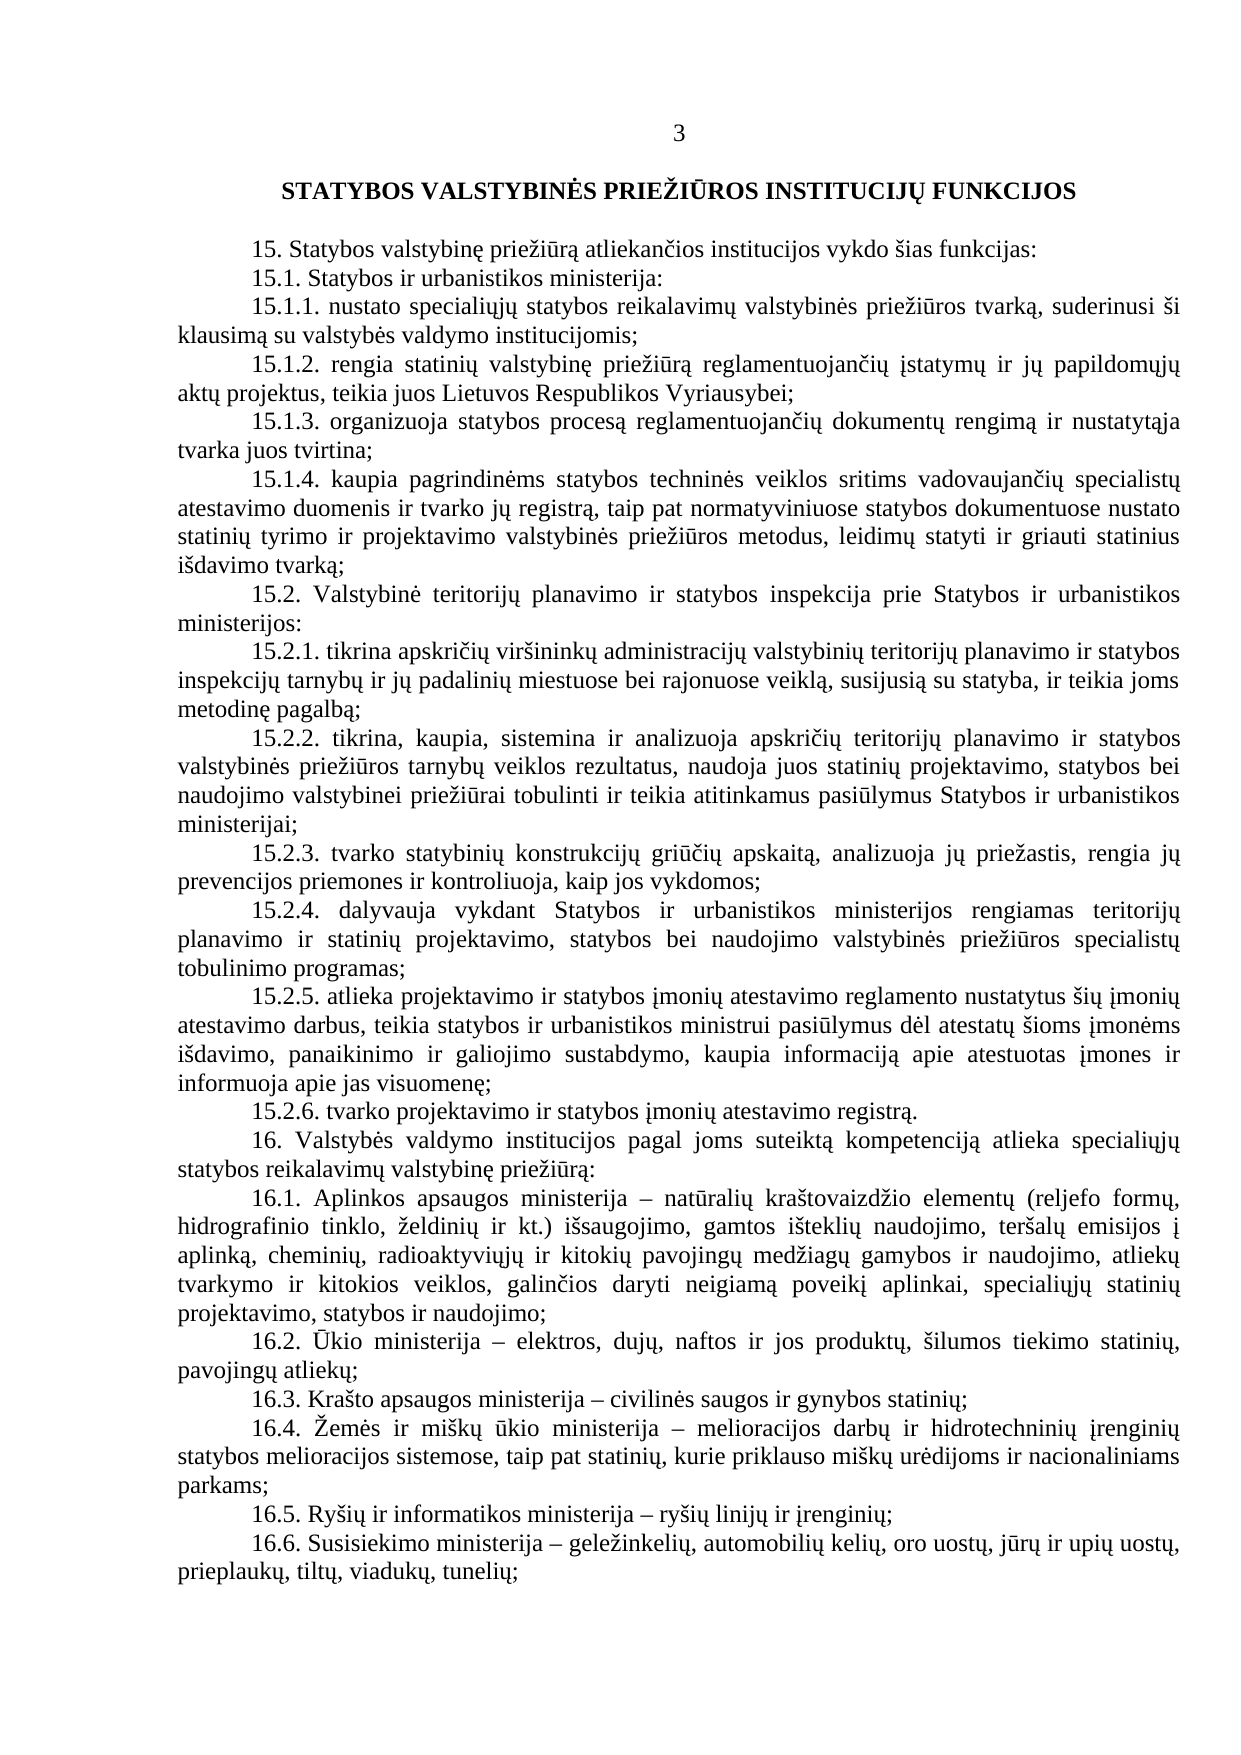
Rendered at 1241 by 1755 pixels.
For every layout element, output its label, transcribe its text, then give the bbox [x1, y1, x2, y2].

text 15.2.5. atlieka projektavimo ir statybos įmonių atestavimo reglamento nustatytus šių įmonių atestavimo darbus, teikia statybos ir urbanistikos ministrui pasiūlymus dėl atestatų šioms įmonėms išdavimo, panaikinimo ir galiojimo sustabdymo, kaupia informaciją apie atestuotas įmones ir informuoja apie jas visuomenę; [177, 981, 1181, 1096]
text 16.2. Ūkio ministerija – elektros, dujų, naftos ir jos produktų, šilumos tiekimo statinių, pavojingų atliekų; [177, 1326, 1181, 1384]
text 16. Valstybės valdymo institucijos pagal joms suteiktą kompetenciją atlieka specialiųjų statybos reikalavimų valstybinę priežiūrą: [177, 1125, 1181, 1183]
text 16.1. Aplinkos apsaugos ministerija – natūralių kraštovaizdžio elementų (reljefo formų, hidrografinio tinklo, želdinių ir kt.) išsaugojimo, gamtos išteklių naudojimo, teršalų emisijos į aplinką, cheminių, radioaktyviųjų ir kitokių pavojingų medžiagų gamybos ir naudojimo, atliekų tvarkymo ir kitokios veiklos, galinčios daryti neigiamą poveikį aplinkai, specialiųjų statinių projektavimo, statybos ir naudojimo; [177, 1183, 1181, 1326]
text 15. Statybos valstybinę priežiūrą atliekančios institucijos vykdo šias funkcijas: [177, 234, 1181, 263]
text 15.2.6. tvarko projektavimo ir statybos įmonių atestavimo registrą. [177, 1096, 1181, 1125]
text 15.2.3. tvarko statybinių konstrukcijų griūčių apskaitą, analizuoja jų priežastis, rengia jų prevencijos priemones ir kontroliuoja, kaip jos vykdomos; [177, 838, 1181, 895]
text 15.2.2. tikrina, kaupia, sistemina ir analizuoja apskričių teritorijų planavimo ir statybos valstybinės priežiūros tarnybų veiklos rezultatus, naudoja juos statinių projektavimo, statybos bei naudojimo valstybinei priežiūrai tobulinti ir teikia atitinkamus pasiūlymus Statybos ir urbanistikos ministerijai; [177, 723, 1181, 838]
text 15.2. Valstybinė teritorijų planavimo ir statybos inspekcija prie Statybos ir urbanistikos ministerijos: [177, 579, 1181, 636]
text 16.6. Susisiekimo ministerija – geležinkelių, automobilių kelių, oro uostų, jūrų ir upių uostų, prieplaukų, tiltų, viadukų, tunelių; [177, 1528, 1181, 1585]
text Statybos valstybinės priežiūros institucijų funkcijos [177, 176, 1181, 205]
text 15.1. Statybos ir urbanistikos ministerija: [177, 263, 1181, 291]
text 15.1.1. nustato specialiųjų statybos reikalavimų valstybinės priežiūros tvarką, suderinusi ši klausimą su valstybės valdymo institucijomis; [177, 291, 1181, 349]
text 15.2.1. tikrina apskričių viršininkų administracijų valstybinių teritorijų planavimo ir statybos inspekcijų tarnybų ir jų padalinių miestuose bei rajonuose veiklą, susijusią su statyba, ir teikia joms metodinę pagalbą; [177, 636, 1181, 723]
text 15.2.4. dalyvauja vykdant Statybos ir urbanistikos ministerijos rengiamas teritorijų planavimo ir statinių projektavimo, statybos bei naudojimo valstybinės priežiūros specialistų tobulinimo programas; [177, 895, 1181, 981]
text 15.1.4. kaupia pagrindinėms statybos techninės veiklos sritims vadovaujančių specialistų atestavimo duomenis ir tvarko jų registrą, taip pat normatyviniuose statybos dokumentuose nustato statinių tyrimo ir projektavimo valstybinės priežiūros metodus, leidimų statyti ir griauti statinius išdavimo tvarką; [177, 464, 1181, 579]
text 16.3. Krašto apsaugos ministerija – civilinės saugos ir gynybos statinių; [177, 1384, 1181, 1413]
text 16.5. Ryšių ir informatikos ministerija – ryšių linijų ir įrenginių; [177, 1499, 1181, 1528]
text 16.4. Žemės ir miškų ūkio ministerija – melioracijos darbų ir hidrotechninių įrenginių statybos melioracijos sistemose, taip pat statinių, kurie priklauso miškų urėdijoms ir nacionaliniams parkams; [177, 1413, 1181, 1499]
text 15.1.3. organizuoja statybos procesą reglamentuojančių dokumentų rengimą ir nustatytąja tvarka juos tvirtina; [177, 406, 1181, 464]
text 15.1.2. rengia statinių valstybinę priežiūrą reglamentuojančių įstatymų ir jų papildomųjų aktų projektus, teikia juos Lietuvos Respublikos Vyriausybei; [177, 349, 1181, 406]
